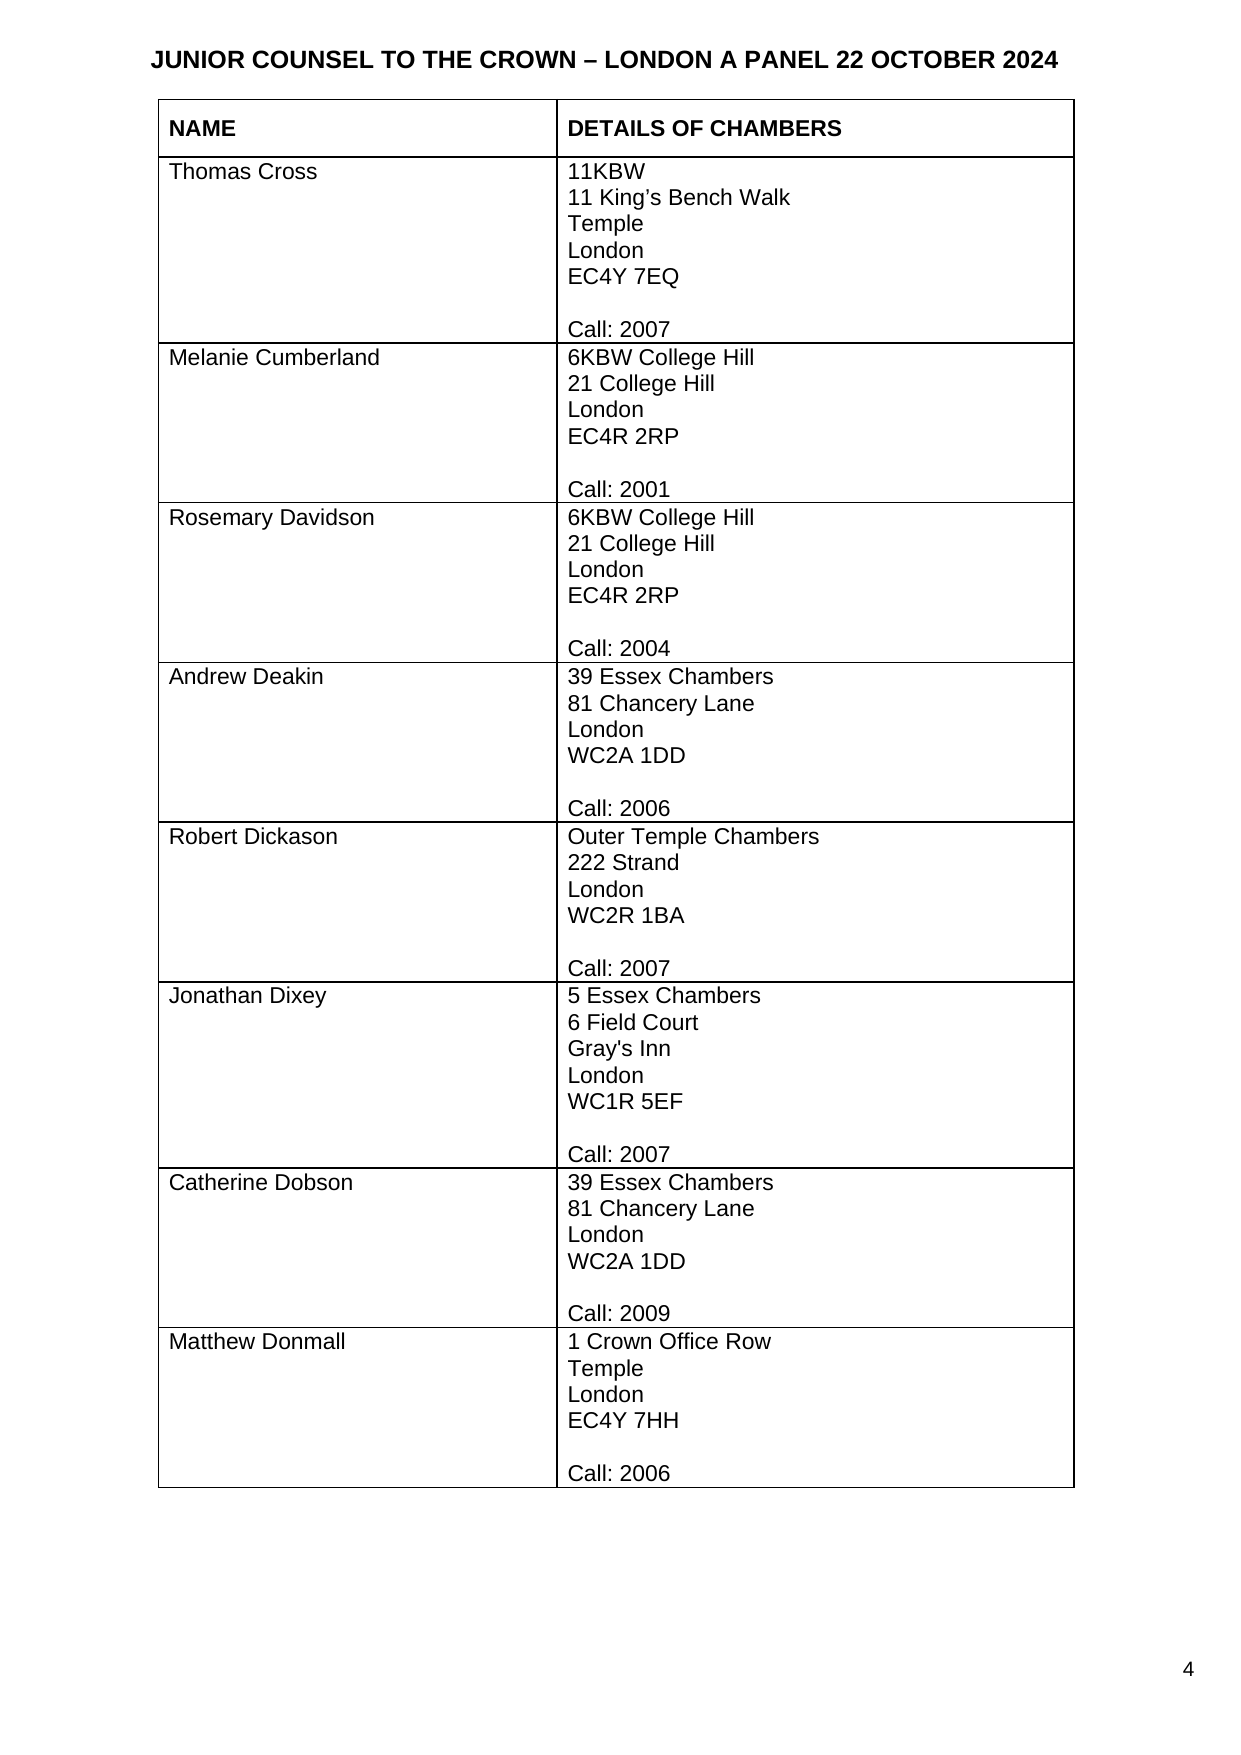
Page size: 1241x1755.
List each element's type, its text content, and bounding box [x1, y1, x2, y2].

table_cell Robert Dickason [159, 823, 556, 981]
table_cell Outer Temple Chambers 222 Strand London WC2R 1BA Call: 2007 [558, 823, 1073, 981]
table_cell 39 Essex Chambers 81 Chancery Lane London WC2A 1DD Call: 2009 [558, 1169, 1073, 1327]
table_cell Matthew Donmall [159, 1328, 556, 1486]
table_cell 5 Essex Chambers 6 Field Court Gray's Inn London WC1R 5EF Call: 2007 [558, 983, 1073, 1167]
table_cell Rosemary Davidson [159, 503, 556, 662]
table_cell 39 Essex Chambers 81 Chancery Lane London WC2A 1DD Call: 2006 [558, 663, 1073, 821]
table_cell Melanie Cumberland [159, 344, 556, 502]
table_cell Catherine Dobson [159, 1169, 556, 1327]
table_cell 6KBW College Hill 21 College Hill London EC4R 2RP Call: 2001 [558, 344, 1073, 502]
table_cell Andrew Deakin [159, 663, 556, 821]
table_cell 6KBW College Hill 21 College Hill London EC4R 2RP Call: 2004 [558, 503, 1073, 662]
table_cell Thomas Cross [159, 158, 556, 342]
table_header DETAILS OF CHAMBERS [558, 100, 1073, 156]
table_cell 1 Crown Office Row Temple London EC4Y 7HH Call: 2006 [558, 1328, 1073, 1486]
table_cell 11KBW 11 King’s Bench Walk Temple London EC4Y 7EQ Call: 2007 [558, 158, 1073, 342]
table_cell Jonathan Dixey [159, 983, 556, 1167]
table_header NAME [159, 100, 556, 156]
